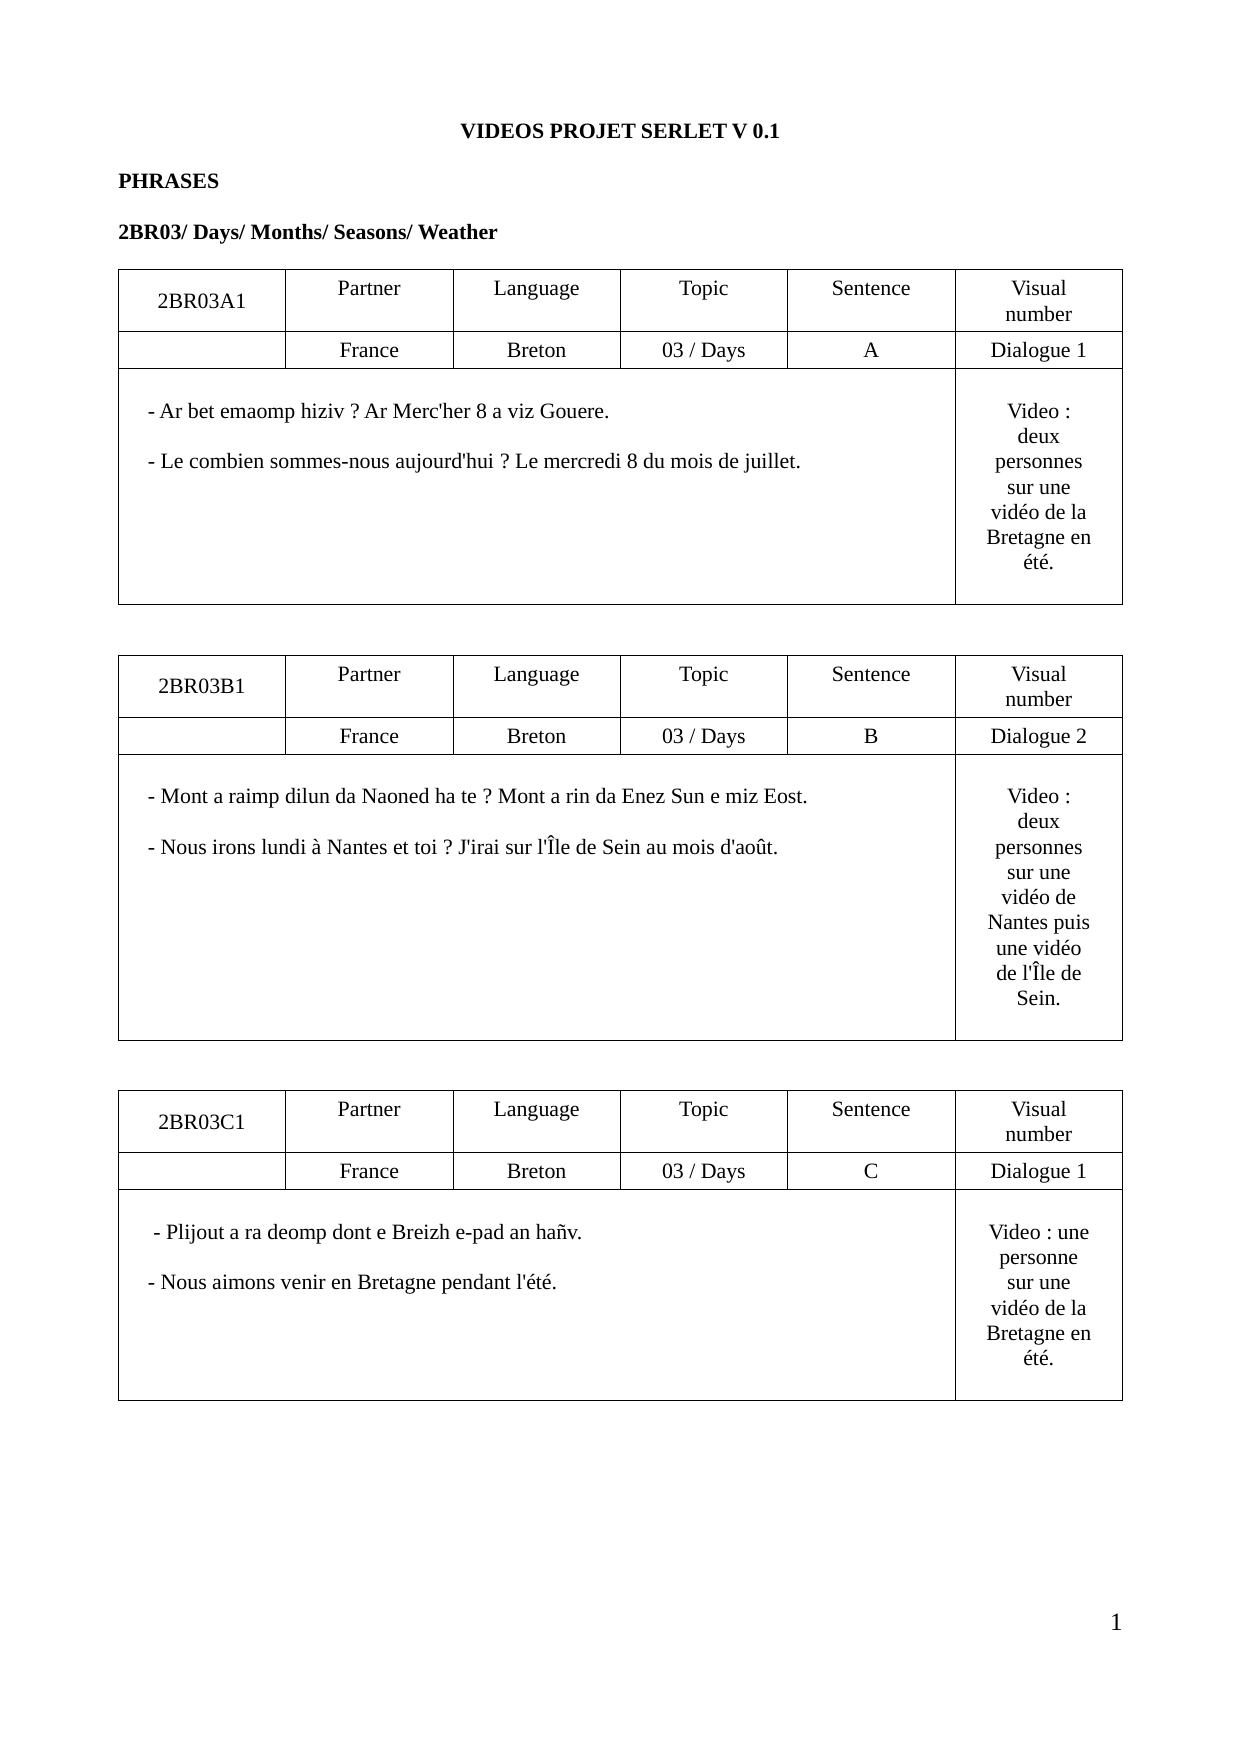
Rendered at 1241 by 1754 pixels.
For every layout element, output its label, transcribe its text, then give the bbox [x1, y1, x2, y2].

table_cell France [286, 332, 453, 368]
table_header Topic [621, 656, 787, 717]
table_header Partner [286, 270, 453, 331]
table_cell Video : deux personnes sur une vidéo de Nantes puis une vidéo de l'Île de Sein. [956, 755, 1122, 1039]
table_cell France [286, 1153, 453, 1189]
table_cell B [788, 718, 955, 753]
table_header 2BR03B1 [119, 656, 285, 717]
table_cell 03 / Days [621, 718, 787, 753]
table_header Visual number [956, 270, 1122, 331]
table_cell Breton [454, 332, 620, 368]
text VIDEOS PROJET SERLET V 0.1 [118, 118, 1122, 143]
table_cell A [788, 332, 955, 368]
text PHRASES [118, 168, 1122, 194]
table_cell Dialogue 1 [956, 1153, 1122, 1189]
table_header Partner [286, 1091, 453, 1152]
table_cell - Ar bet emaomp hiziv ? Ar Merc'her 8 a viz Gouere. - Le combien sommes-nous aujourd'hui ? Le mercredi 8 du mois de juillet. [119, 369, 955, 604]
table_cell [119, 718, 285, 753]
table_cell [119, 332, 285, 368]
table_cell Video : deux personnes sur une vidéo de la Bretagne en été. [956, 369, 1122, 604]
table_cell 03 / Days [621, 1153, 787, 1189]
table_header Sentence [788, 270, 955, 331]
table_header Sentence [788, 1091, 955, 1152]
table_cell Breton [454, 718, 620, 753]
table_cell [119, 1153, 285, 1189]
table_header Sentence [788, 656, 955, 717]
table_cell Dialogue 2 [956, 718, 1122, 753]
table_header Topic [621, 1091, 787, 1152]
text 2BR03/ Days/ Months/ Seasons/ Weather [118, 219, 1122, 244]
table_header Language [454, 656, 620, 717]
table_header Language [454, 270, 620, 331]
table_header 2BR03A1 [119, 270, 285, 331]
table_cell Dialogue 1 [956, 332, 1122, 368]
table_cell - Plijout a ra deomp dont e Breizh e-pad an hañv. - Nous aimons venir en Bretagne pendant l'été. [119, 1190, 955, 1399]
table_cell France [286, 718, 453, 753]
table_cell Breton [454, 1153, 620, 1189]
table_cell - Mont a raimp dilun da Naoned ha te ? Mont a rin da Enez Sun e miz Eost. - Nous irons lundi à Nantes et toi ? J'irai sur l'Île de Sein au mois d'août. [119, 755, 955, 1039]
table_header Visual number [956, 656, 1122, 717]
table_header 2BR03C1 [119, 1091, 285, 1152]
table_cell Video : une personne sur une vidéo de la Bretagne en été. [956, 1190, 1122, 1399]
table_header Topic [621, 270, 787, 331]
table_header Language [454, 1091, 620, 1152]
table_header Visual number [956, 1091, 1122, 1152]
table_cell C [788, 1153, 955, 1189]
table_cell 03 / Days [621, 332, 787, 368]
table_header Partner [286, 656, 453, 717]
